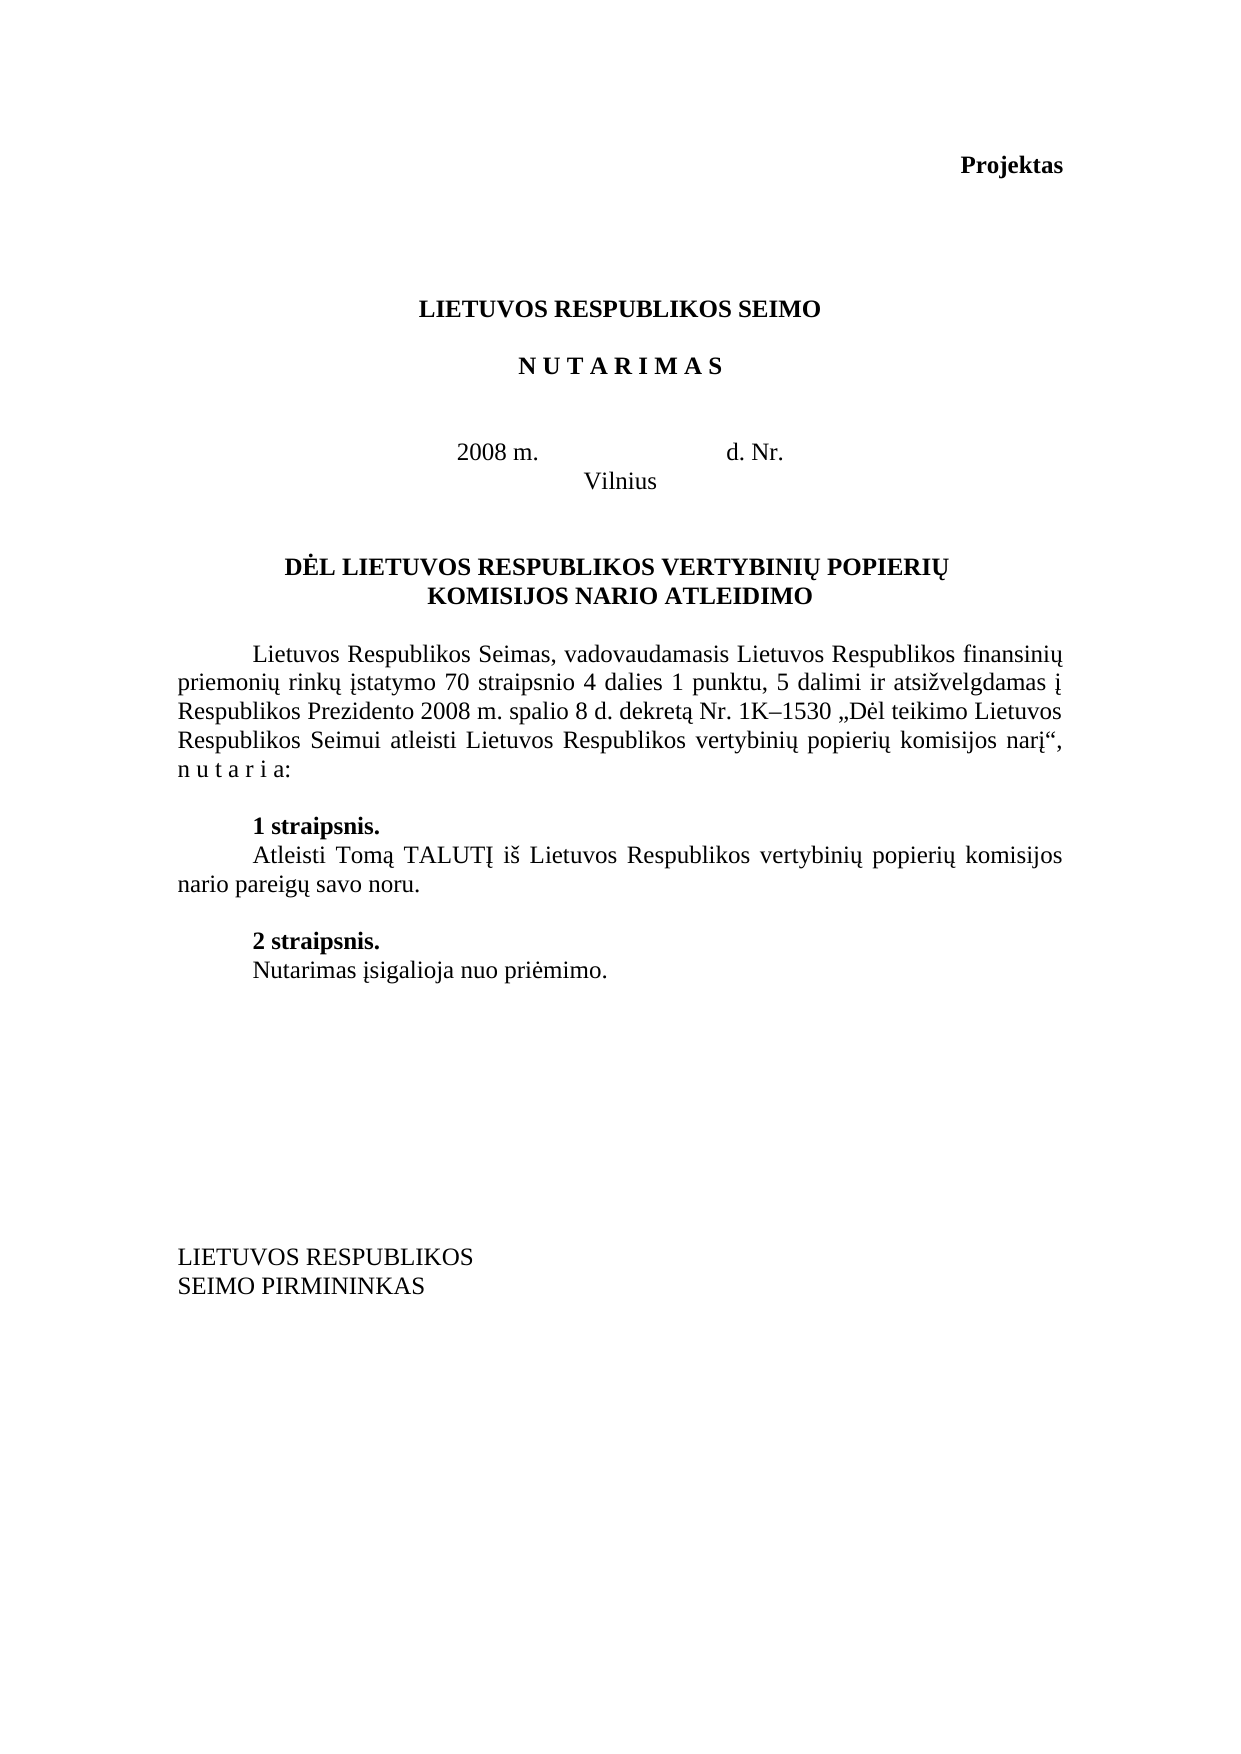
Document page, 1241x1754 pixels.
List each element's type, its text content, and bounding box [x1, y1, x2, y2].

text Vilnius [177, 466, 1063, 495]
text 2 straipsnis. [177, 926, 1063, 955]
text LIETUVOS RESPUBLIKOS [177, 1242, 1063, 1271]
text 2008 m. d. Nr. [177, 437, 1063, 466]
text Nutarimas įsigalioja nuo priėmimo. [177, 955, 1063, 984]
text LIETUVOS RESPUBLIKOS SEIMO [177, 294, 1063, 322]
text 1 straipsnis. [177, 811, 1063, 840]
text Atleisti Tomą TALUTĮ iš Lietuvos Respublikos vertybinių popierių komisijos nario pareigų savo noru. [177, 840, 1063, 897]
text Lietuvos Respublikos Seimas, vadovaudamasis Lietuvos Respublikos finansinių priemonių rinkų įstatymo 70 straipsnio 4 dalies 1 punktu, 5 dalimi ir atsižvelgdamas į Respublikos Prezidento 2008 m. spalio 8 d. dekretą Nr. 1K–1530 „Dėl teikimo Lietuvos Respublikos Seimui atleisti Lietuvos Respublikos vertybinių popierių komisijos narį“, n u t a r i a: [177, 639, 1063, 782]
text KOMISIJOS NARIO ATLEIDIMO [177, 581, 1063, 610]
text N U T A R I M A S [177, 351, 1063, 380]
text SEIMO PIRMININKAS [177, 1271, 1063, 1300]
text DĖL LIETUVOS RESPUBLIKOS VERTYBINIŲ POPIERIŲ [177, 552, 1063, 581]
text Projektas [177, 150, 1063, 179]
